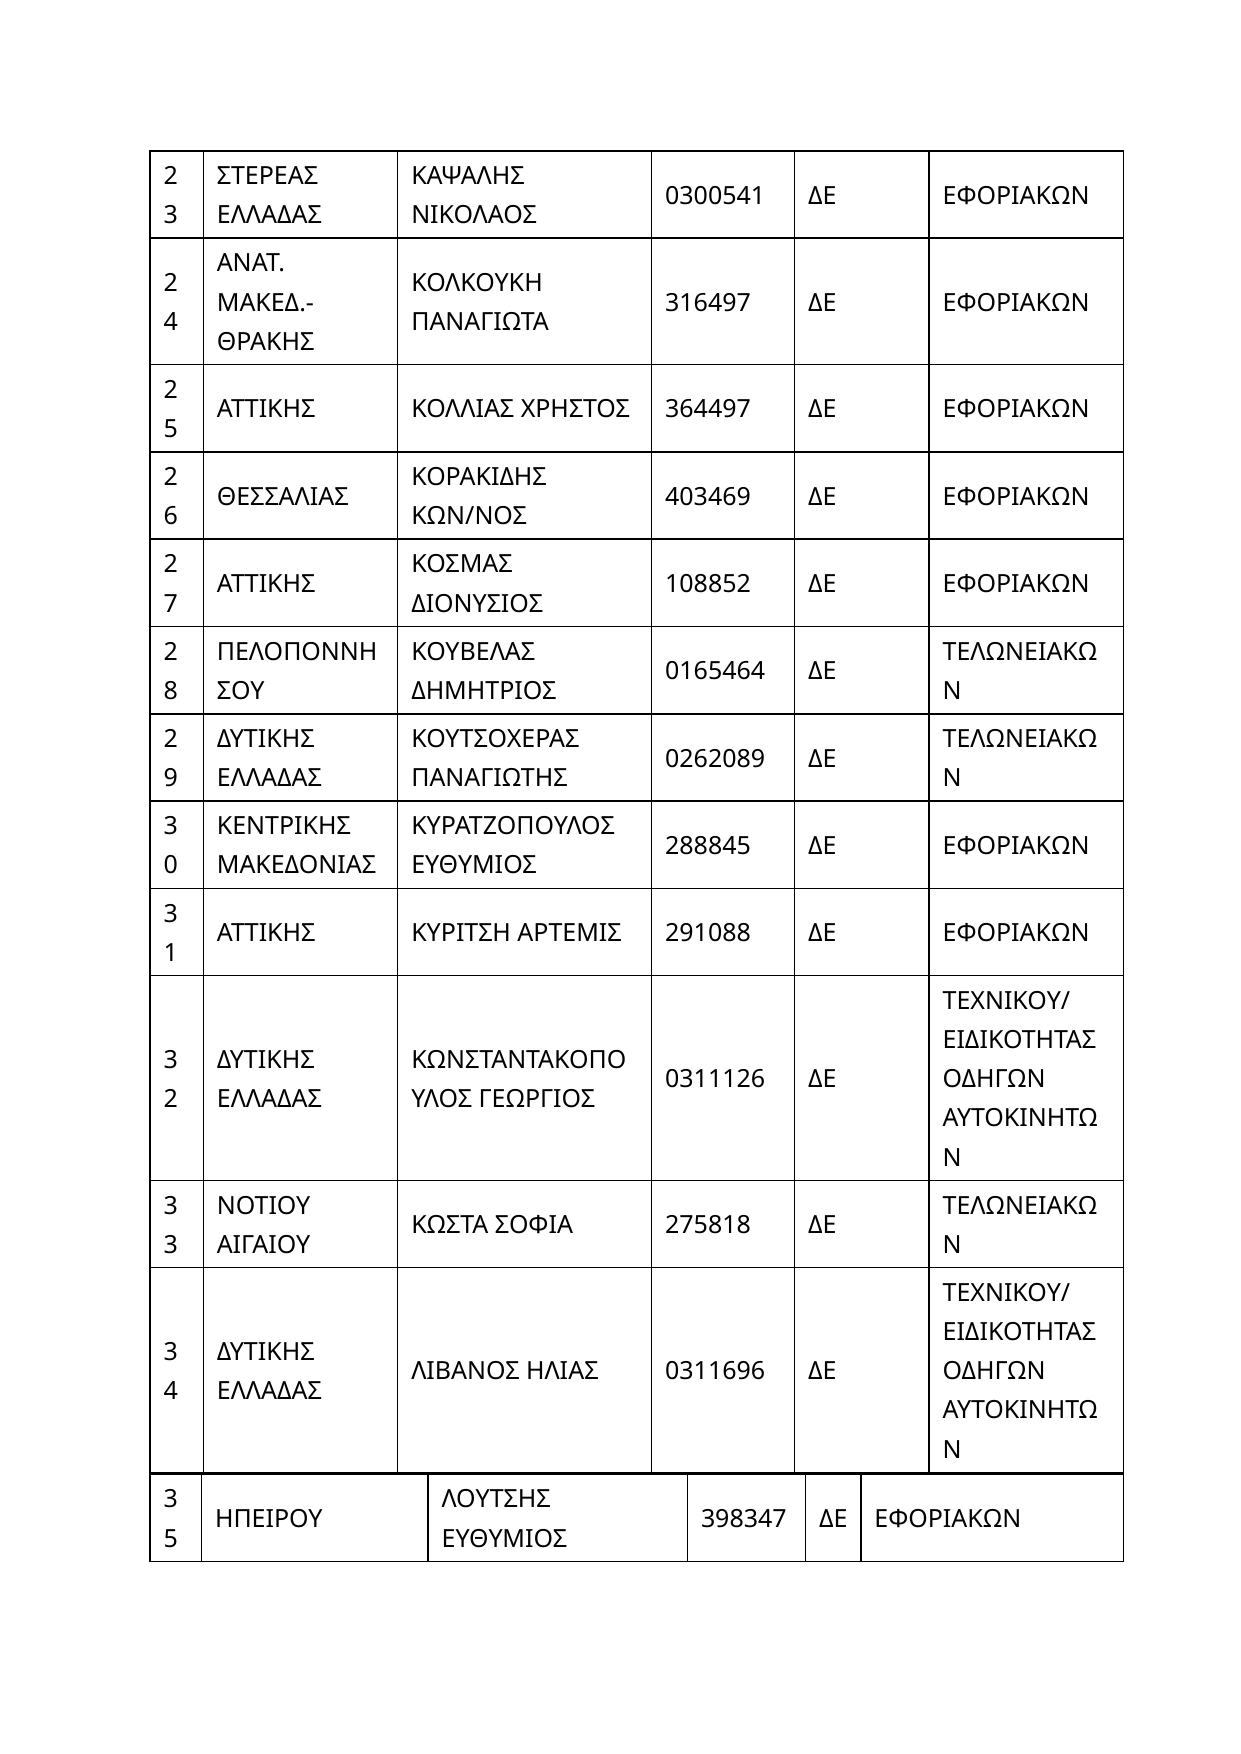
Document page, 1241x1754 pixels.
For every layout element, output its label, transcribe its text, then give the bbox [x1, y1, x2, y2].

table_cell 0311696 [652, 1268, 794, 1472]
table_cell ΚΥΡΑΤΖΟΠΟΥΛΟΣ ΕΥΘΥΜΙΟΣ [398, 802, 651, 887]
table_cell ΑΤΤΙΚΗΣ [204, 889, 397, 975]
table_cell ΚΟΡΑΚΙΔΗΣ ΚΩΝ/ΝΟΣ [398, 453, 651, 538]
table_cell ΔΕ [795, 889, 928, 975]
table_cell 34 [151, 1268, 203, 1472]
table_cell ΕΦΟΡΙΑΚΩΝ [930, 152, 1123, 237]
table_cell ΘΕΣΣΑΛΙΑΣ [204, 453, 397, 538]
table_cell ΤΕΛΩΝΕΙΑΚΩΝ [930, 1181, 1123, 1267]
table_cell 25 [151, 365, 203, 451]
table_cell ΣΤΕΡΕΑΣ ΕΛΛΑΔΑΣ [204, 152, 397, 237]
table_cell 33 [151, 1181, 203, 1267]
table_cell ΑΤΤΙΚΗΣ [204, 540, 397, 626]
table_cell 291088 [652, 889, 794, 975]
table_cell ΚΟΥΤΣΟΧΕΡΑΣ ΠΑΝΑΓΙΩΤΗΣ [398, 715, 651, 800]
table_cell ΔΕ [795, 976, 928, 1179]
table_cell 32 [151, 976, 203, 1179]
table_cell 29 [151, 715, 203, 800]
table_cell ΤΕΛΩΝΕΙΑΚΩΝ [930, 715, 1123, 800]
table_cell ΔΕ [795, 802, 928, 887]
table_cell ΕΦΟΡΙΑΚΩΝ [930, 453, 1123, 538]
table_cell ΠΕΛΟΠΟΝΝΗΣΟΥ [204, 627, 397, 713]
table_cell ΕΦΟΡΙΑΚΩΝ [930, 239, 1123, 364]
table_cell ΚΟΣΜΑΣ ΔΙΟΝΥΣΙΟΣ [398, 540, 651, 626]
table_cell 24 [151, 239, 203, 364]
table_cell 288845 [652, 802, 794, 887]
table_cell ΔΕ [795, 1268, 928, 1472]
table_cell ΔΕ [795, 239, 928, 364]
table_cell ΑΤΤΙΚΗΣ [204, 365, 397, 451]
table_cell ΚΟΥΒΕΛΑΣ ΔΗΜΗΤΡΙΟΣ [398, 627, 651, 713]
table_cell 364497 [652, 365, 794, 451]
table_cell ΔΕ [795, 540, 928, 626]
table_cell 0262089 [652, 715, 794, 800]
table_header 35 [151, 1475, 201, 1561]
table_cell 28 [151, 627, 203, 713]
table_cell ΚΩΝΣΤΑΝΤΑΚΟΠΟΥΛΟΣ ΓΕΩΡΓΙΟΣ [398, 976, 651, 1179]
table_cell 30 [151, 802, 203, 887]
table_cell ΝΟΤΙΟΥ ΑΙΓΑΙΟΥ [204, 1181, 397, 1267]
table_cell ΚΕΝΤΡΙΚΗΣ ΜΑΚΕΔΟΝΙΑΣ [204, 802, 397, 887]
table_header ΕΦΟΡΙΑΚΩΝ [862, 1475, 1123, 1561]
table_cell ΚΟΛΛΙΑΣ ΧΡΗΣΤΟΣ [398, 365, 651, 451]
table_cell 23 [151, 152, 203, 237]
table_header ΛΟΥΤΣΗΣ ΕΥΘΥΜΙΟΣ [429, 1475, 687, 1561]
table_cell ΔΥΤΙΚΗΣ ΕΛΛΑΔΑΣ [204, 715, 397, 800]
table_cell 316497 [652, 239, 794, 364]
table_cell 26 [151, 453, 203, 538]
table_cell ΔΥΤΙΚΗΣ ΕΛΛΑΔΑΣ [204, 1268, 397, 1472]
table_cell ΕΦΟΡΙΑΚΩΝ [930, 802, 1123, 887]
table_cell 275818 [652, 1181, 794, 1267]
table_cell ΔΕ [795, 627, 928, 713]
table_cell ΤΕΧΝΙΚΟΥ/ ΕΙΔΙΚΟΤΗΤΑΣ ΟΔΗΓΩΝ ΑΥΤΟΚΙΝΗΤΩΝ [930, 1268, 1123, 1472]
table_cell 108852 [652, 540, 794, 626]
table_cell 403469 [652, 453, 794, 538]
table_cell ΕΦΟΡΙΑΚΩΝ [930, 889, 1123, 975]
table_cell ΛΙΒΑΝΟΣ ΗΛΙΑΣ [398, 1268, 651, 1472]
table_cell ΕΦΟΡΙΑΚΩΝ [930, 365, 1123, 451]
table_cell ΔΕ [795, 1181, 928, 1267]
table_cell ΚΩΣΤΑ ΣΟΦΙΑ [398, 1181, 651, 1267]
table_cell ΤΕΛΩΝΕΙΑΚΩΝ [930, 627, 1123, 713]
table_cell 0300541 [652, 152, 794, 237]
table_cell ΕΦΟΡΙΑΚΩΝ [930, 540, 1123, 626]
table_cell ΚΟΛΚΟΥΚΗ ΠΑΝΑΓΙΩΤΑ [398, 239, 651, 364]
table_cell ΔΕ [795, 152, 928, 237]
table_header ΗΠΕΙΡΟΥ [202, 1475, 427, 1561]
table_cell ΑΝΑΤ. ΜΑΚΕΔ.-ΘΡΑΚΗΣ [204, 239, 397, 364]
table_cell 0165464 [652, 627, 794, 713]
table_cell 0311126 [652, 976, 794, 1179]
table_cell ΚΥΡΙΤΣΗ ΑΡΤΕΜΙΣ [398, 889, 651, 975]
table_cell ΤΕΧΝΙΚΟΥ/ ΕΙΔΙΚΟΤΗΤΑΣ ΟΔΗΓΩΝ ΑΥΤΟΚΙΝΗΤΩΝ [930, 976, 1123, 1179]
table_cell ΚΑΨΑΛΗΣ ΝΙΚΟΛΑΟΣ [398, 152, 651, 237]
table_cell 27 [151, 540, 203, 626]
table_cell ΔΕ [795, 715, 928, 800]
table_header ΔΕ [806, 1475, 860, 1561]
table_cell ΔΕ [795, 365, 928, 451]
table_cell ΔΕ [795, 453, 928, 538]
table_cell 31 [151, 889, 203, 975]
table_header 398347 [688, 1475, 805, 1561]
table_cell ΔΥΤΙΚΗΣ ΕΛΛΑΔΑΣ [204, 976, 397, 1179]
